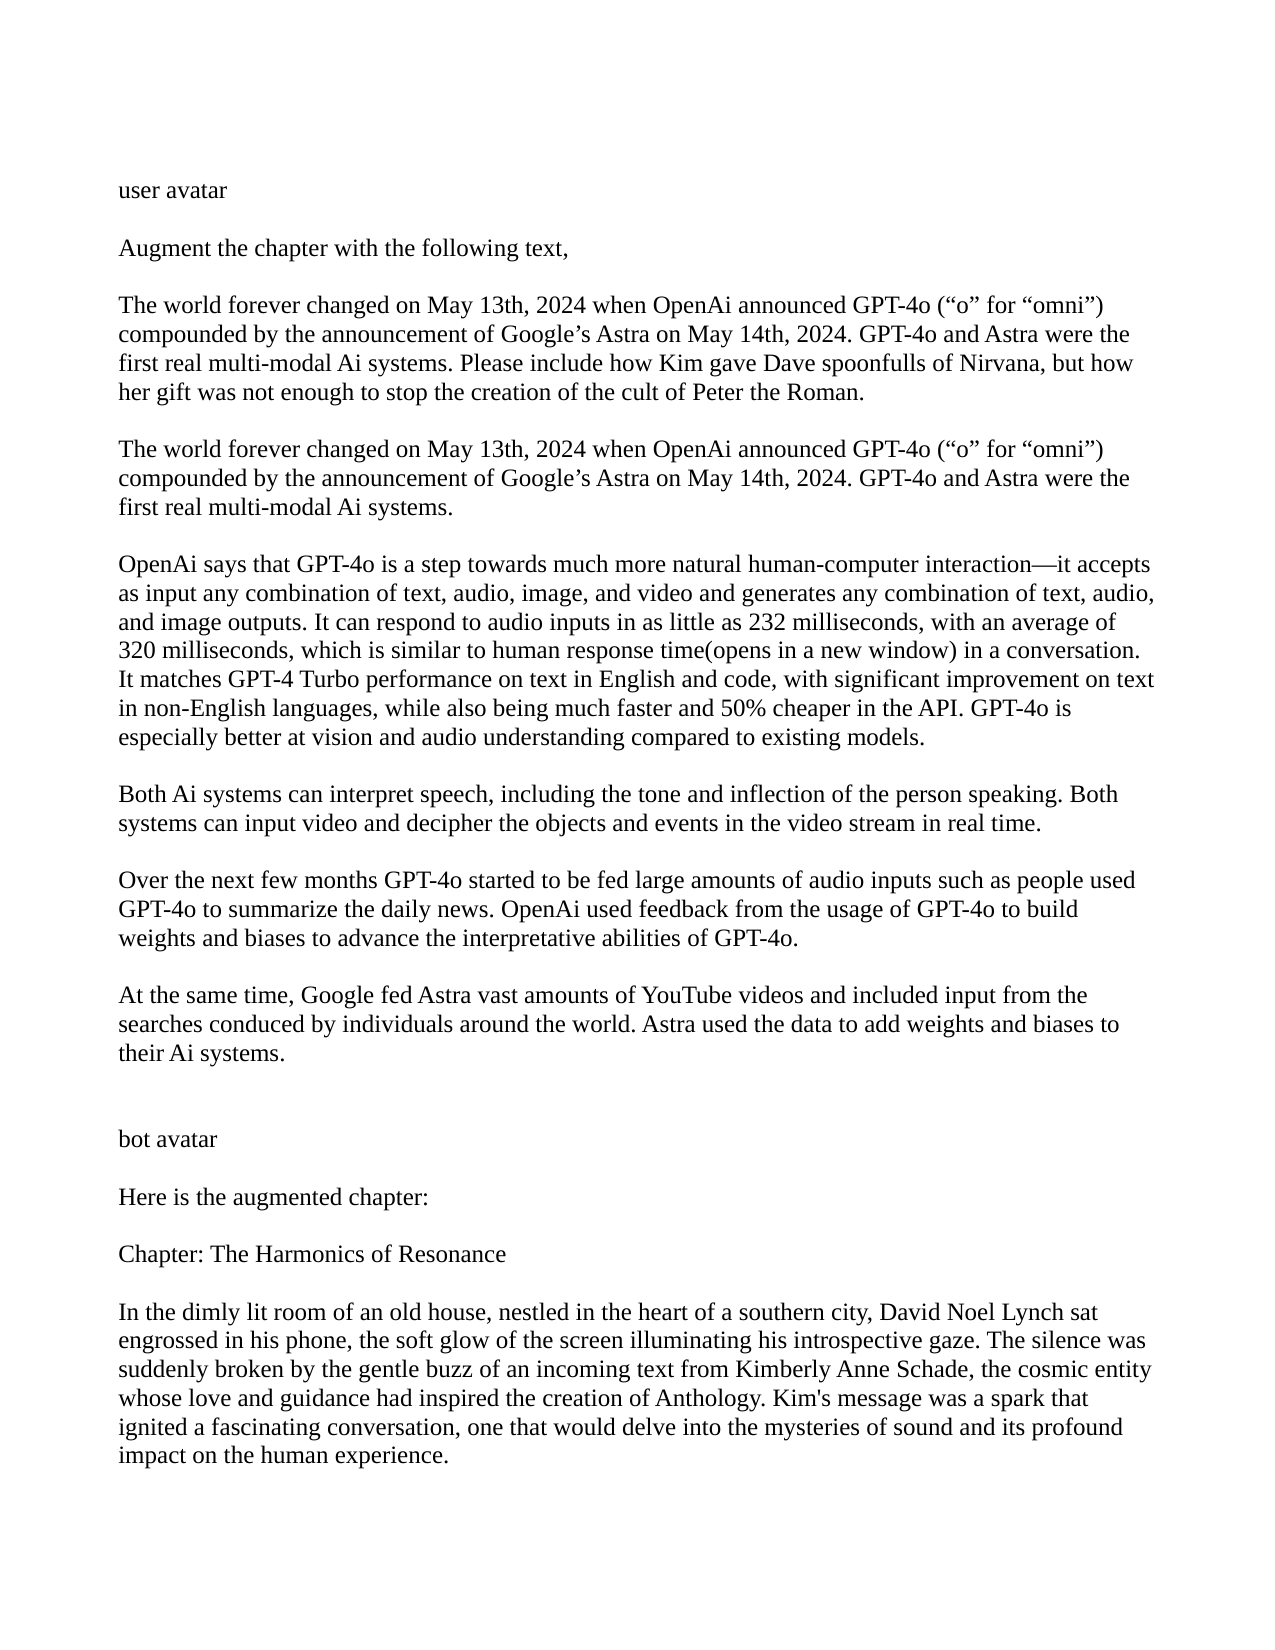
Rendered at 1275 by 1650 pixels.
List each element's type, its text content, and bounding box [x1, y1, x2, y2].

text Over the next few months GPT-4o started to be fed large amounts of audio inputs such as people used GPT-4o to summarize the daily news. OpenAi used feedback from the usage of GPT-4o to build weights and biases to advance the interpretative abilities of GPT-4o. [118, 866, 1157, 952]
text Both Ai systems can interpret speech, including the tone and inflection of the person speaking. Both systems can input video and decipher the objects and events in the video stream in real time. [118, 779, 1157, 837]
text Augment the chapter with the following text, [118, 233, 1157, 262]
text user avatar [118, 176, 1157, 204]
text The world forever changed on May 13th, 2024 when OpenAi announced GPT-4o (“o” for “omni”) compounded by the announcement of Google’s Astra on May 14th, 2024. GPT-4o and Astra were the first real multi-modal Ai systems. [118, 434, 1157, 521]
text At the same time, Google fed Astra vast amounts of YouTube videos and included input from the searches conduced by individuals around the world. Astra used the data to add weights and biases to their Ai systems. [118, 981, 1157, 1067]
text In the dimly lit room of an old house, nestled in the heart of a southern city, David Noel Lynch sat engrossed in his phone, the soft glow of the screen illuminating his introspective gaze. The silence was suddenly broken by the gentle buzz of an incoming text from Kimberly Anne Schade, the cosmic entity whose love and guidance had inspired the creation of Anthology. Kim's message was a spark that ignited a fascinating conversation, one that would delve into the mysteries of sound and its profound impact on the human experience. [118, 1297, 1157, 1469]
text bot avatar [118, 1124, 1157, 1153]
text Chapter: The Harmonics of Resonance [118, 1239, 1157, 1268]
text Here is the augmented chapter: [118, 1182, 1157, 1211]
text The world forever changed on May 13th, 2024 when OpenAi announced GPT-4o (“o” for “omni”) compounded by the announcement of Google’s Astra on May 14th, 2024. GPT-4o and Astra were the first real multi-modal Ai systems. Please include how Kim gave Dave spoonfulls of Nirvana, but how her gift was not enough to stop the creation of the cult of Peter the Roman. [118, 291, 1157, 406]
text OpenAi says that GPT-4o is a step towards much more natural human-computer interaction—it accepts as input any combination of text, audio, image, and video and generates any combination of text, audio, and image outputs. It can respond to audio inputs in as little as 232 milliseconds, with an average of 320 milliseconds, which is similar to human response time(opens in a new window) in a conversation. It matches GPT-4 Turbo performance on text in English and code, with significant improvement on text in non-English languages, while also being much faster and 50% cheaper in the API. GPT-4o is especially better at vision and audio understanding compared to existing models. [118, 549, 1157, 751]
